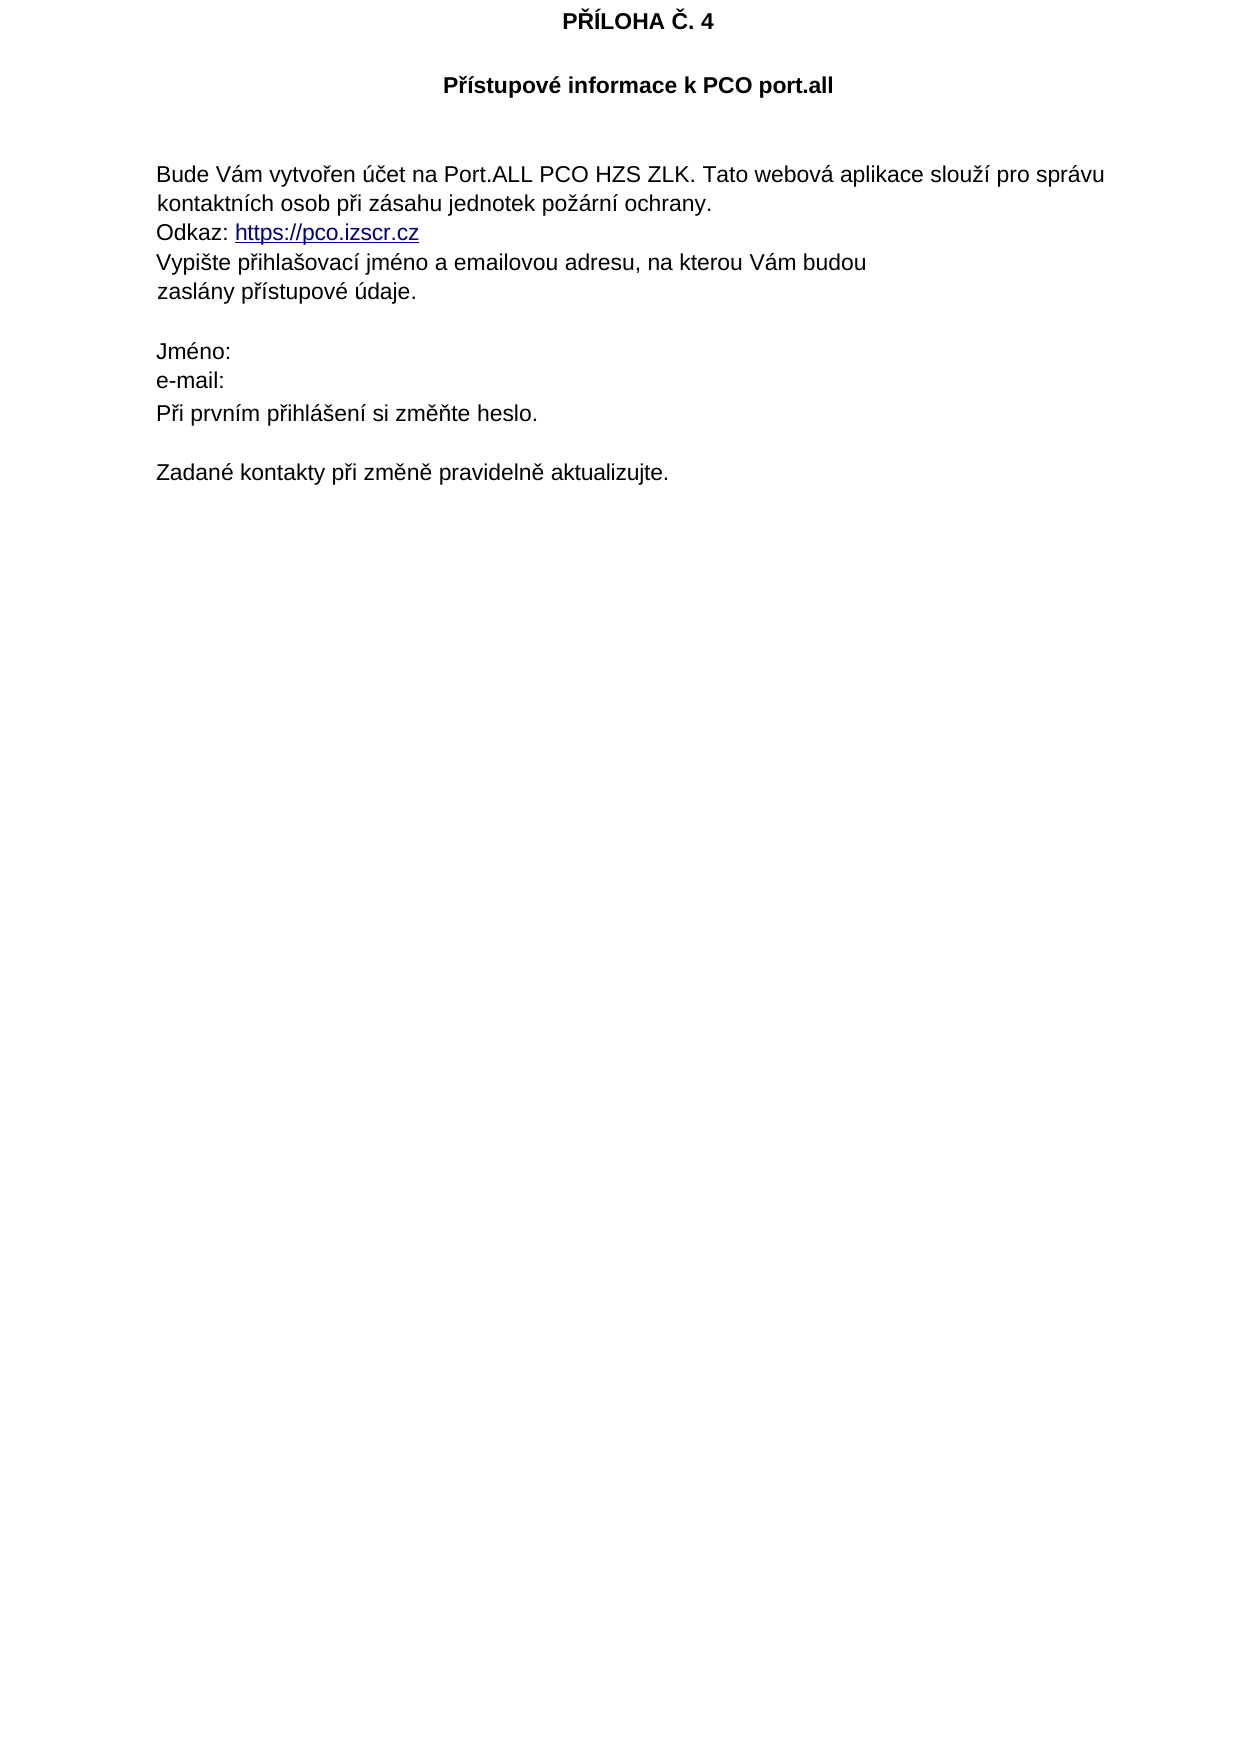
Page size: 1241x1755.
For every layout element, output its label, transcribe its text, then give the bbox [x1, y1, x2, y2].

subtitle PŘÍLOHA Č. 4 [148, 8, 1128, 34]
text e-mail: [156, 367, 539, 394]
text Odkaz: https://pco.izscr.cz [156, 219, 1128, 246]
text Vypište přihlašovací jméno a emailovou adresu, na kterou Vám budou zaslány přístupové údaje. [156, 249, 928, 304]
text Zadané kontakty při změně pravidelně aktualizujte. [156, 459, 1128, 486]
subtitle Přístupové informace k PCO port.all [148, 72, 1128, 98]
text Jméno: [156, 338, 1128, 364]
text Při prvním přihlášení si změňte heslo. [156, 400, 539, 426]
text Bude Vám vytvořen účet na Port.ALL PCO HZS ZLK. Tato webová aplikace slouží pro správu kontaktních osob při zásahu jednotek požární ochrany. [156, 161, 1128, 216]
